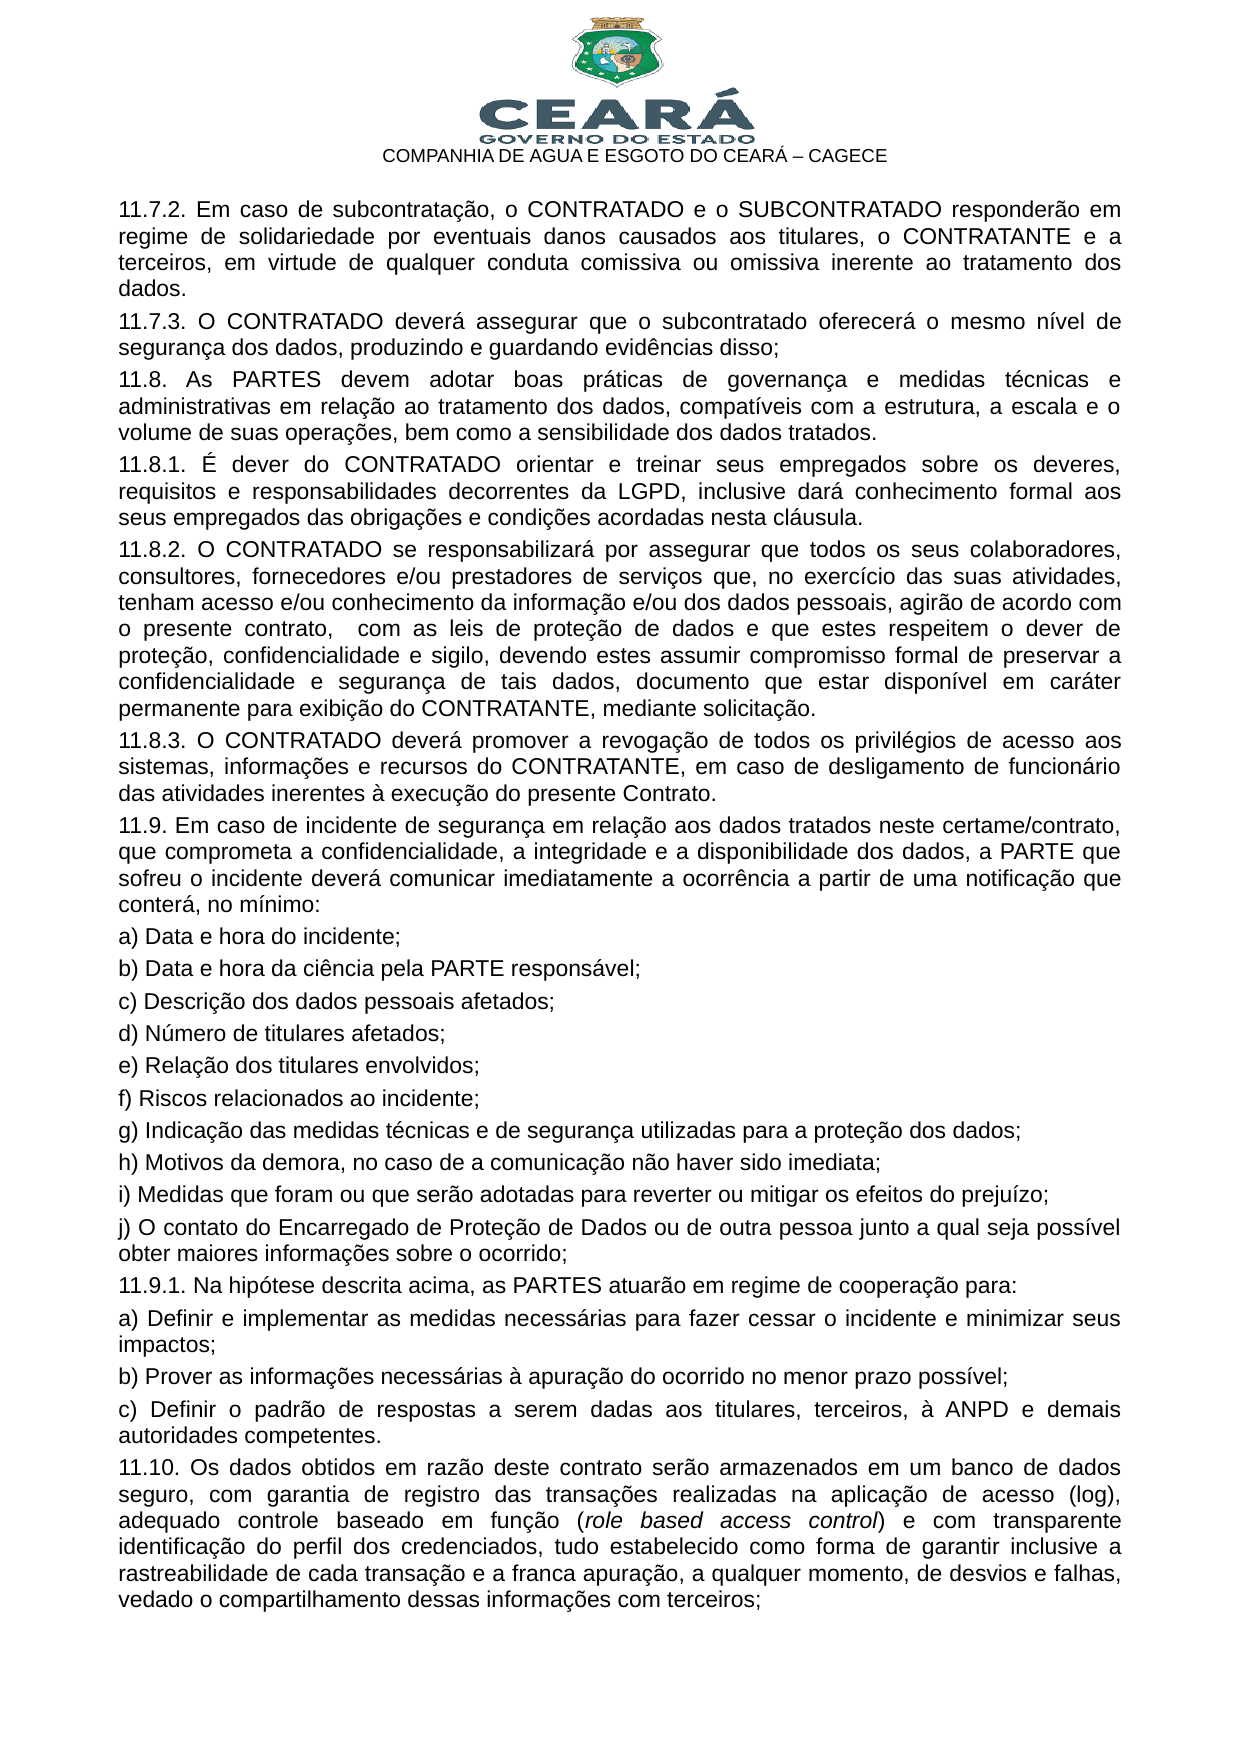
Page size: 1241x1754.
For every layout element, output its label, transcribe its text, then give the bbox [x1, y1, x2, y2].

text 11.8.3. O CONTRATADO deverá promover a revogação de todos os privilégios de acesso aos sistemas, informações e recursos do CONTRATANTE, em caso de desligamento de funcionário das atividades inerentes à execução do presente Contrato. [118, 727, 1122, 806]
text 11.9.1. Na hipótese descrita acima, as PARTES atuarão em regime de cooperação para: [118, 1272, 1122, 1299]
text e) Relação dos titulares envolvidos; [118, 1052, 1122, 1079]
text j) O contato do Encarregado de Proteção de Dados ou de outra pessoa junto a qual seja possível obter maiores informações sobre o ocorrido; [118, 1214, 1122, 1266]
text 11.9. Em caso de incidente de segurança em relação aos dados tratados neste certame/contrato, que comprometa a confidencialidade, a integridade e a disponibilidade dos dados, a PARTE que sofreu o incidente deverá comunicar imediatamente a ocorrência a partir de uma notificação que conterá, no mínimo: [118, 812, 1122, 917]
text c) Definir o padrão de respostas a serem dadas aos titulares, terceiros, à ANPD e demais autoridades competentes. [118, 1396, 1122, 1448]
text 11.8.2. O CONTRATADO se responsabilizará por assegurar que todos os seus colaboradores, consultores, fornecedores e/ou prestadores de serviços que, no exercício das suas atividades, tenham acesso e/ou conhecimento da informação e/ou dos dados pessoais, agirão de acordo com o presente contrato, com as leis de proteção de dados e que estes respeitem o dever de proteção, confidencialidade e sigilo, devendo estes assumir compromisso formal de preservar a confidencialidade e segurança de tais dados, documento que estar disponível em caráter permanente para exibição do CONTRATANTE, mediante solicitação. [118, 536, 1122, 721]
text 11.8.1. É dever do CONTRATADO orientar e treinar seus empregados sobre os deveres, requisitos e responsabilidades decorrentes da LGPD, inclusive dará conhecimento formal aos seus empregados das obrigações e condições acordadas nesta cláusula. [118, 451, 1122, 530]
text b) Prover as informações necessárias à apuração do ocorrido no menor prazo possível; [118, 1363, 1122, 1390]
text 11.8. As PARTES devem adotar boas práticas de governança e medidas técnicas e administrativas em relação ao tratamento dos dados, compatíveis com a estrutura, a escala e o volume de suas operações, bem como a sensibilidade dos dados tratados. [118, 366, 1122, 445]
text b) Data e hora da ciência pela PARTE responsável; [118, 955, 1122, 982]
text i) Medidas que foram ou que serão adotadas para reverter ou mitigar os efeitos do prejuízo; [118, 1181, 1122, 1208]
text 11.7.2. Em caso de subcontratação, o CONTRATADO e o SUBCONTRATADO responderão em regime de solidariedade por eventuais danos causados aos titulares, o CONTRATANTE e a terceiros, em virtude de qualquer conduta comissiva ou omissiva inerente ao tratamento dos dados. [118, 196, 1122, 302]
picture [453, 12, 782, 148]
text 11.10. Os dados obtidos em razão deste contrato serão armazenados em um banco de dados seguro, com garantia de registro das transações realizadas na aplicação de acesso (log), adequado controle baseado em função (role based access control) e com transparente identificação do perfil dos credenciados, tudo estabelecido como forma de garantir inclusive a rastreabilidade de cada transação e a franca apuração, a qualquer momento, de desvios e falhas, vedado o compartilhamento dessas informações com terceiros; [118, 1454, 1122, 1612]
text f) Riscos relacionados ao incidente; [118, 1084, 1122, 1111]
text a) Data e hora do incidente; [118, 923, 1122, 949]
text c) Descrição dos dados pessoais afetados; [118, 988, 1122, 1014]
text 11.7.3. O CONTRATADO deverá assegurar que o subcontratado oferecerá o mesmo nível de segurança dos dados, produzindo e guardando evidências disso; [118, 308, 1122, 360]
text a) Definir e implementar as medidas necessárias para fazer cessar o incidente e minimizar seus impactos; [118, 1305, 1122, 1357]
text g) Indicação das medidas técnicas e de segurança utilizadas para a proteção dos dados; [118, 1117, 1122, 1143]
text d) Número de titulares afetados; [118, 1020, 1122, 1046]
text h) Motivos da demora, no caso de a comunicação não haver sido imediata; [118, 1149, 1122, 1176]
